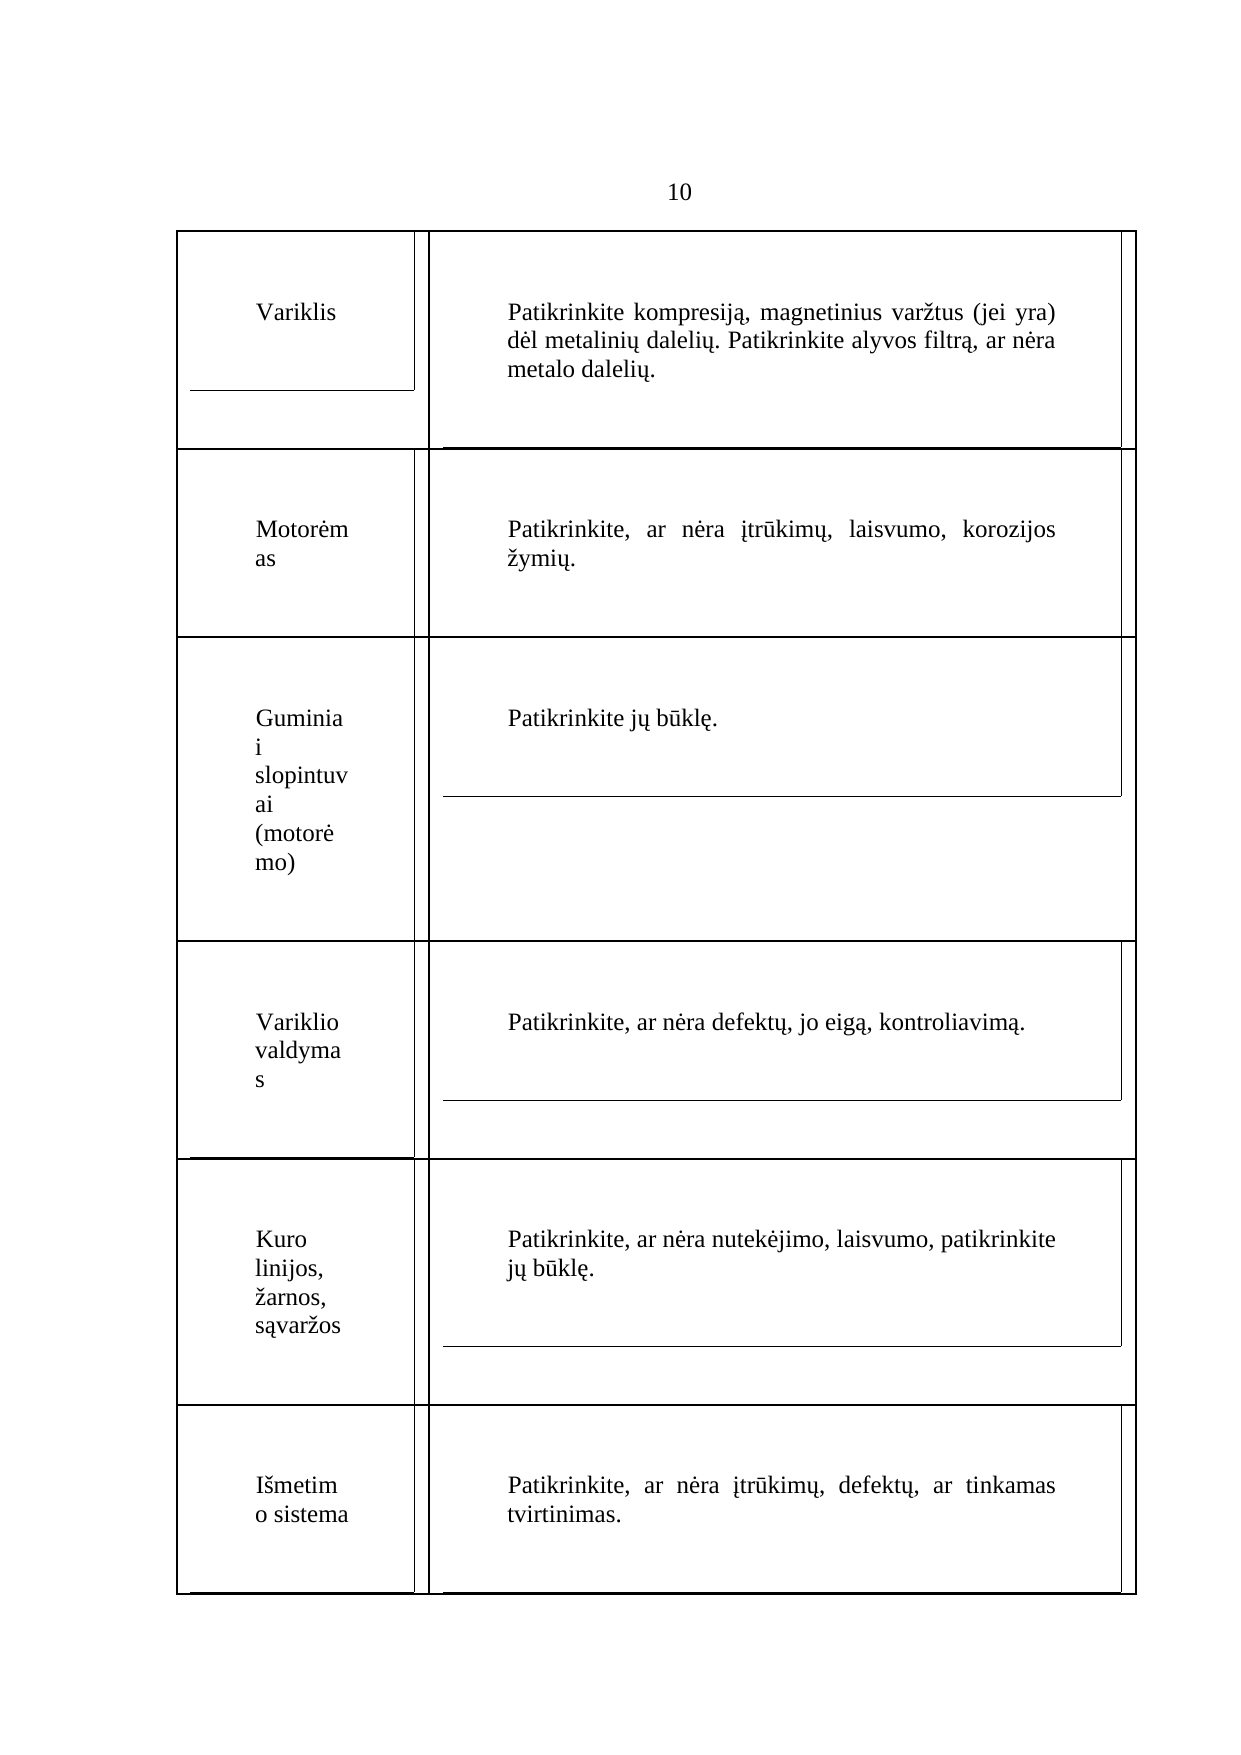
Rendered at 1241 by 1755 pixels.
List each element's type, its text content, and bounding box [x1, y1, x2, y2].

table_cell Patikrinkite, ar nėra įtrūkimų, defektų, ar tinkamas tvirtinimas. [430, 1406, 1121, 1592]
table_cell Patikrinkite, ar nėra įtrūkimų, laisvumo, korozijos žymių. [430, 450, 1121, 636]
table_cell [415, 1406, 428, 1592]
table_cell Motorėmas [178, 450, 414, 636]
table_cell Variklio valdymas [178, 942, 414, 1157]
table_cell [415, 1160, 428, 1404]
table_cell [415, 450, 428, 636]
table_cell [415, 638, 428, 940]
table_cell [1122, 1406, 1135, 1592]
table_cell Variklis [178, 232, 428, 447]
table_cell Patikrinkite, ar nėra nutekėjimo, laisvumo, patikrinkite jų būklę. [430, 1160, 1135, 1404]
table_cell Išmetimo sistema [178, 1406, 414, 1592]
table_cell Patikrinkite kompresiją, magnetinius varžtus (jei yra) dėl metalinių dalelių. Patikrinkite alyvos filtrą, ar nėra metalo dalelių. [430, 232, 1121, 447]
table_cell Kuro linijos, žarnos, sąvaržos [178, 1160, 414, 1404]
table_cell Guminiai slopintuvai (motorėmo) [178, 638, 414, 940]
table_cell Patikrinkite jų būklę. [430, 638, 1135, 940]
table_cell Patikrinkite, ar nėra defektų, jo eigą, kontroliavimą. [430, 942, 1135, 1157]
table_cell [415, 942, 428, 1157]
table_cell [1122, 450, 1135, 636]
table_cell [1122, 232, 1135, 447]
